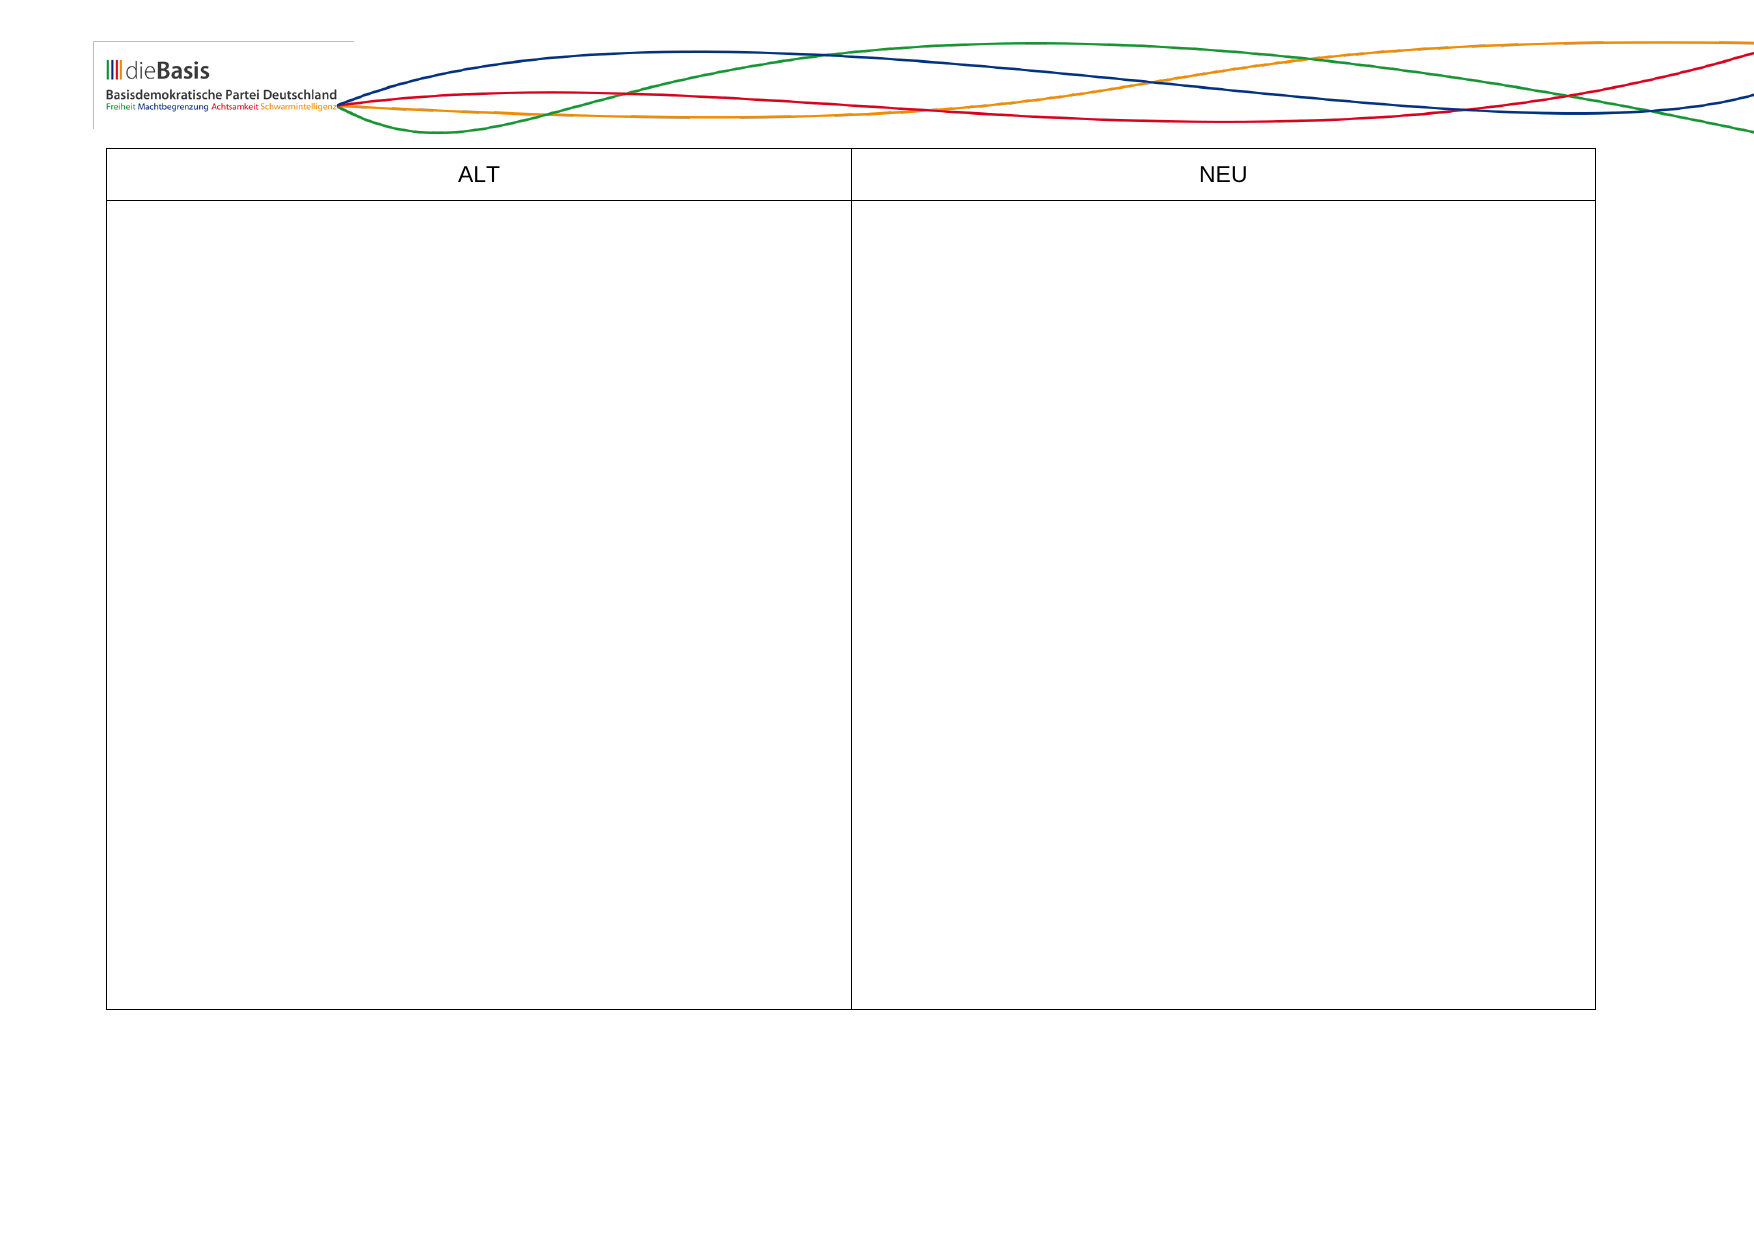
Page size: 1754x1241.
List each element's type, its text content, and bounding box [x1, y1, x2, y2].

picture [92, 35, 1754, 141]
table_cell NEU [852, 149, 1595, 200]
table_cell [107, 201, 851, 1009]
table_cell [852, 201, 1595, 1009]
table_cell ALT [107, 149, 851, 200]
